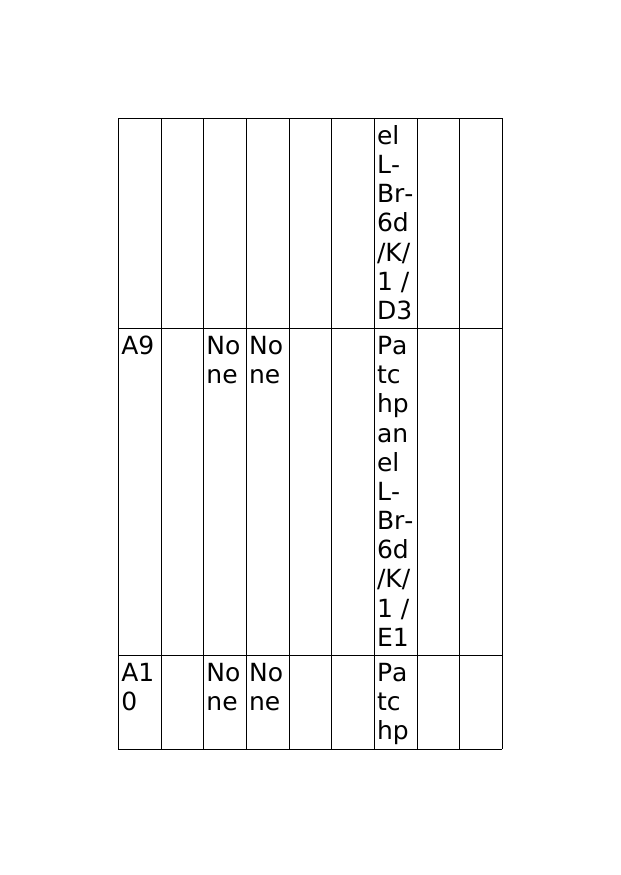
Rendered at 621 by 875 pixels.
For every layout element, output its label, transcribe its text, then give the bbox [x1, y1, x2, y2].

table_cell [290, 119, 331, 328]
table_cell [119, 119, 161, 328]
table_cell [460, 656, 502, 748]
table_cell A9 [119, 329, 161, 655]
table_cell A10 [119, 656, 161, 748]
table_cell [418, 656, 459, 748]
table_cell [418, 119, 459, 328]
table_cell [418, 329, 459, 655]
table_cell [247, 119, 289, 328]
table_cell [162, 329, 203, 655]
table_cell [162, 656, 203, 748]
table_cell Patchpanel L-Br-6d/K/1 / E1 [375, 329, 417, 655]
table_cell Patchp [375, 656, 417, 748]
table_cell [332, 329, 374, 655]
table_cell [204, 119, 246, 328]
table_cell [332, 119, 374, 328]
table_cell [332, 656, 374, 748]
table_cell None [247, 656, 289, 748]
table_cell [460, 119, 502, 328]
table_cell [290, 329, 331, 655]
table_cell [290, 656, 331, 748]
table_cell el L-Br-6d/K/1 / D3 [375, 119, 417, 328]
table_cell None [247, 329, 289, 655]
table_cell [460, 329, 502, 655]
table_cell [162, 119, 203, 328]
table_cell None [204, 656, 246, 748]
table_cell None [204, 329, 246, 655]
